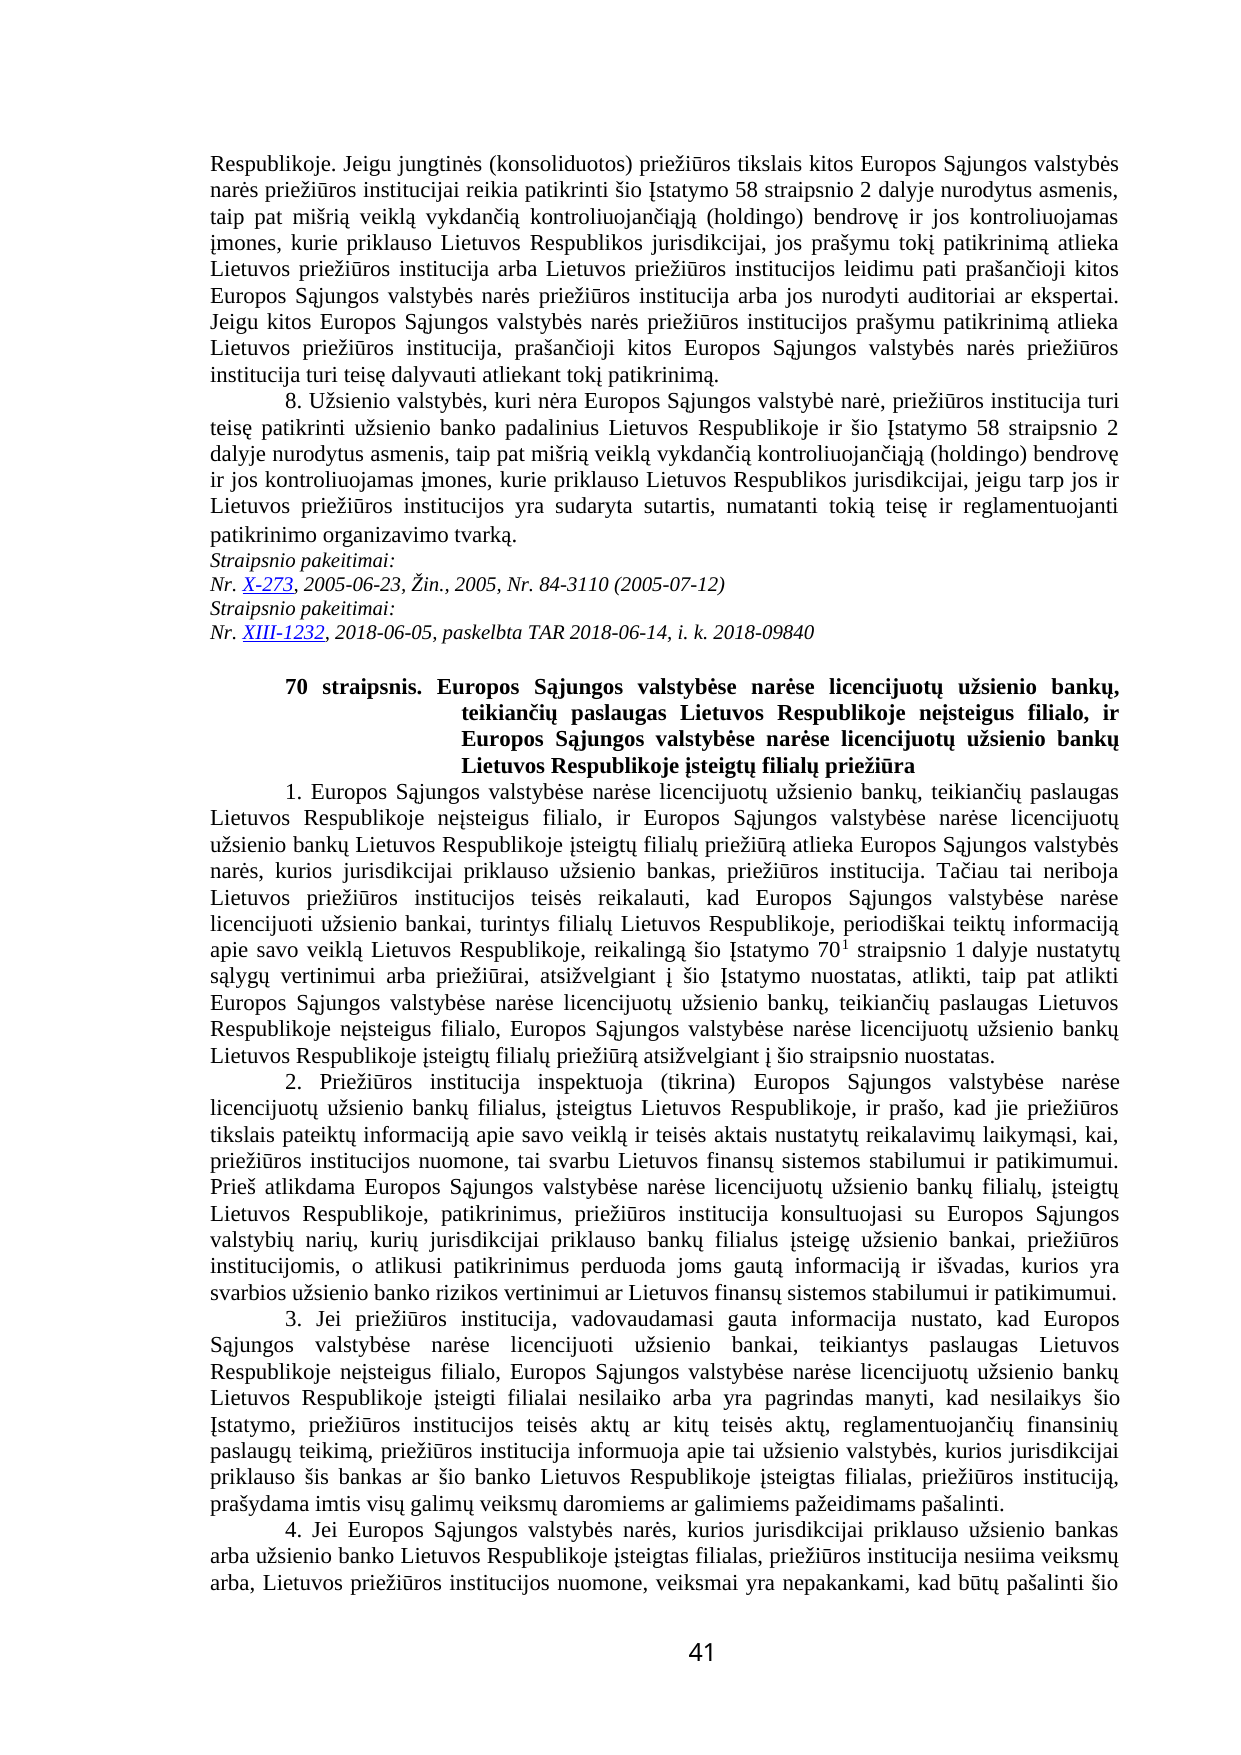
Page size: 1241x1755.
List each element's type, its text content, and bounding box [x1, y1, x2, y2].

text 8. Užsienio valstybės, kuri nėra Europos Sąjungos valstybė narė, priežiūros institucija turi teisę patikrinti užsienio banko padalinius Lietuvos Respublikoje ir šio Įstatymo 58 straipsnio 2 dalyje nurodytus asmenis, taip pat mišrią veiklą vykdančią kontroliuojančiąją (holdingo) bendrovę ir jos kontroliuojamas įmones, kurie priklauso Lietuvos Respublikos jurisdikcijai, jeigu tarp jos ir Lietuvos priežiūros institucijos yra sudaryta sutartis, numatanti tokią teisę ir reglamentuojanti patikrinimo organizavimo tvarką. [210, 387, 1120, 548]
text 70 straipsnis. Europos Sąjungos valstybėse narėse licencijuotų užsienio bankų, teikiančių paslaugas Lietuvos Respublikoje neįsteigus filialo, ir Europos Sąjungos valstybėse narėse licencijuotų užsienio bankų Lietuvos Respublikoje įsteigtų filialų priežiūra [285, 673, 1120, 778]
text 2. Priežiūros institucija inspektuoja (tikrina) Europos Sąjungos valstybėse narėse licencijuotų užsienio bankų filialus, įsteigtus Lietuvos Respublikoje, ir prašo, kad jie priežiūros tikslais pateiktų informaciją apie savo veiklą ir teisės aktais nustatytų reikalavimų laikymąsi, kai, priežiūros institucijos nuomone, tai svarbu Lietuvos finansų sistemos stabilumui ir patikimumui. Prieš atlikdama Europos Sąjungos valstybėse narėse licencijuotų užsienio bankų filialų, įsteigtų Lietuvos Respublikoje, patikrinimus, priežiūros institucija konsultuojasi su Europos Sąjungos valstybių narių, kurių jurisdikcijai priklauso bankų filialus įsteigę užsienio bankai, priežiūros institucijomis, o atlikusi patikrinimus perduoda joms gautą informaciją ir išvadas, kurios yra svarbios užsienio banko rizikos vertinimui ar Lietuvos finansų sistemos stabilumui ir patikimumui. [210, 1068, 1120, 1305]
text 4. Jei Europos Sąjungos valstybės narės, kurios jurisdikcijai priklauso užsienio bankas arba užsienio banko Lietuvos Respublikoje įsteigtas filialas, priežiūros institucija nesiima veiksmų arba, Lietuvos priežiūros institucijos nuomone, veiksmai yra nepakankami, kad būtų pašalinti šio [210, 1516, 1120, 1595]
text Straipsnio pakeitimai: [210, 548, 1120, 572]
text Straipsnio pakeitimai: [210, 596, 1120, 620]
text Respublikoje. Jeigu jungtinės (konsoliduotos) priežiūros tikslais kitos Europos Sąjungos valstybės narės priežiūros institucijai reikia patikrinti šio Įstatymo 58 straipsnio 2 dalyje nurodytus asmenis, taip pat mišrią veiklą vykdančią kontroliuojančiąją (holdingo) bendrovę ir jos kontroliuojamas įmones, kurie priklauso Lietuvos Respublikos jurisdikcijai, jos prašymu tokį patikrinimą atlieka Lietuvos priežiūros institucija arba Lietuvos priežiūros institucijos leidimu pati prašančioji kitos Europos Sąjungos valstybės narės priežiūros institucija arba jos nurodyti auditoriai ar ekspertai. Jeigu kitos Europos Sąjungos valstybės narės priežiūros institucijos prašymu patikrinimą atlieka Lietuvos priežiūros institucija, prašančioji kitos Europos Sąjungos valstybės narės priežiūros institucija turi teisę dalyvauti atliekant tokį patikrinimą. [210, 150, 1120, 387]
text 1. Europos Sąjungos valstybėse narėse licencijuotų užsienio bankų, teikiančių paslaugas Lietuvos Respublikoje neįsteigus filialo, ir Europos Sąjungos valstybėse narėse licencijuotų užsienio bankų Lietuvos Respublikoje įsteigtų filialų priežiūrą atlieka Europos Sąjungos valstybės narės, kurios jurisdikcijai priklauso užsienio bankas, priežiūros institucija. Tačiau tai neriboja Lietuvos priežiūros institucijos teisės reikalauti, kad Europos Sąjungos valstybėse narėse licencijuoti užsienio bankai, turintys filialų Lietuvos Respublikoje, periodiškai teiktų informaciją apie savo veiklą Lietuvos Respublikoje, reikalingą šio Įstatymo 701 straipsnio 1 dalyje nustatytų sąlygų vertinimui arba priežiūrai, atsižvelgiant į šio Įstatymo nuostatas, atlikti, taip pat atlikti Europos Sąjungos valstybėse narėse licencijuotų užsienio bankų, teikiančių paslaugas Lietuvos Respublikoje neįsteigus filialo, Europos Sąjungos valstybėse narėse licencijuotų užsienio bankų Lietuvos Respublikoje įsteigtų filialų priežiūrą atsižvelgiant į šio straipsnio nuostatas. [210, 778, 1120, 1068]
text 3. Jei priežiūros institucija, vadovaudamasi gauta informacija nustato, kad Europos Sąjungos valstybėse narėse licencijuoti užsienio bankai, teikiantys paslaugas Lietuvos Respublikoje neįsteigus filialo, Europos Sąjungos valstybėse narėse licencijuotų užsienio bankų Lietuvos Respublikoje įsteigti filialai nesilaiko arba yra pagrindas manyti, kad nesilaikys šio Įstatymo, priežiūros institucijos teisės aktų ar kitų teisės aktų, reglamentuojančių finansinių paslaugų teikimą, priežiūros institucija informuoja apie tai užsienio valstybės, kurios jurisdikcijai priklauso šis bankas ar šio banko Lietuvos Respublikoje įsteigtas filialas, priežiūros instituciją, prašydama imtis visų galimų veiksmų daromiems ar galimiems pažeidimams pašalinti. [210, 1305, 1120, 1516]
text Nr. X-273, 2005-06-23, Žin., 2005, Nr. 84-3110 (2005-07-12) [210, 572, 1120, 596]
text Nr. XIII-1232, 2018-06-05, paskelbta TAR 2018-06-14, i. k. 2018-09840 [210, 620, 1120, 644]
